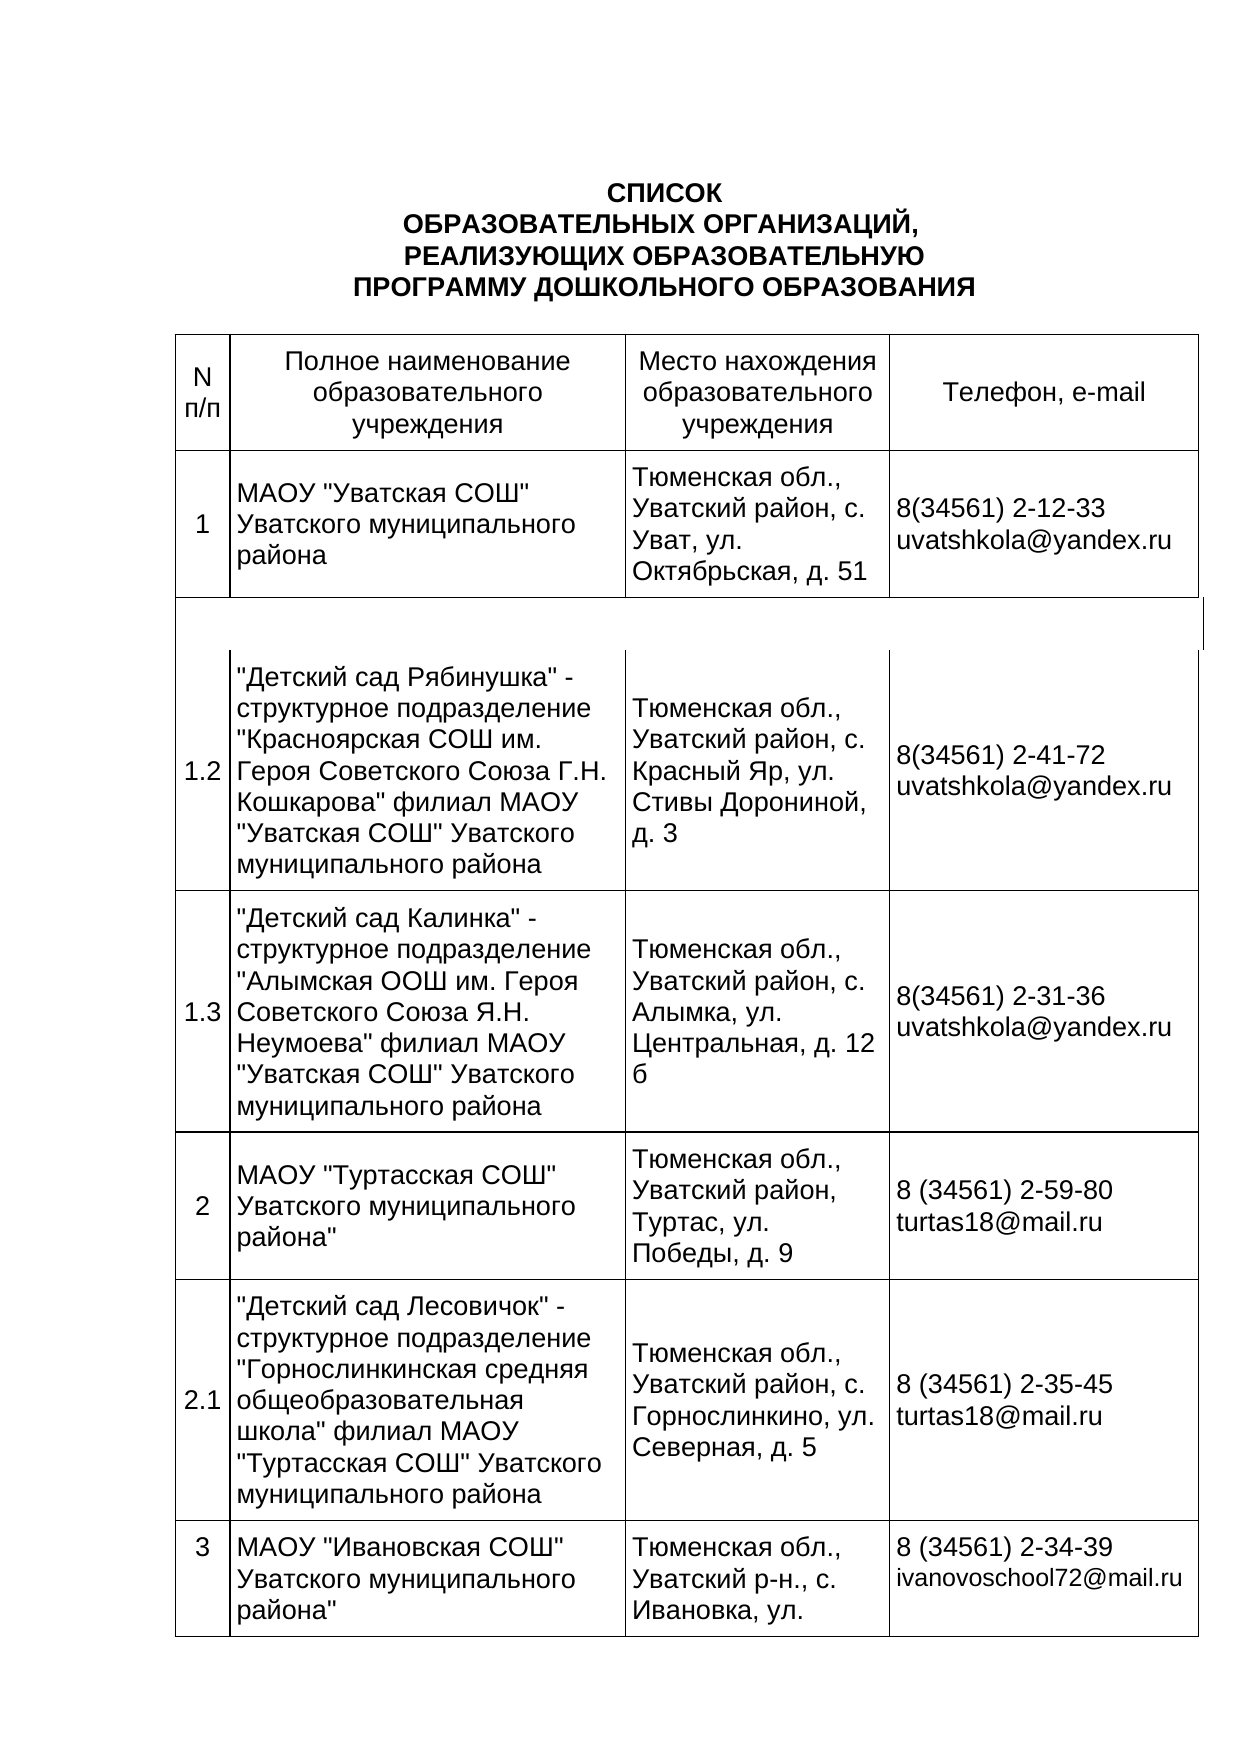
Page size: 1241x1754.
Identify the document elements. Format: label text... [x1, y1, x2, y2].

table_cell [1199, 890, 1203, 1131]
table_cell 1.3 [176, 891, 229, 1131]
table_cell "Детский сад Калинка" - структурное подразделение "Алымская ООШ им. Героя Советского Союза Я.Н. Неумоева" филиал МАОУ "Уватская СОШ" Уватского муниципального района [231, 891, 625, 1131]
table_cell 8(34561) 2-12-33 uvatshkola@yandex.ru [890, 451, 1198, 597]
table_cell Тюменская обл., Уватский район, Туртас, ул. Победы, д. 9 [626, 1133, 889, 1279]
table_cell Тюменская обл., Уватский район, с. Красный Яр, ул. Стивы Дорониной, д. 3 [626, 650, 889, 890]
table_cell "Детский сад Лесовичок" - структурное подразделение "Горнослинкинская средняя общеобразовательная школа" филиал МАОУ "Туртасская СОШ" Уватского муниципального района [231, 1280, 625, 1520]
table_cell [1199, 1520, 1203, 1636]
text СПИСОК [177, 177, 1152, 208]
table_header Телефон, e-mail [890, 335, 1198, 449]
table_cell Тюменская обл., Уватский район, с. Горнослинкино, ул. Северная, д. 5 [626, 1280, 889, 1520]
table_cell [1199, 450, 1203, 597]
table_cell Тюменская обл., Уватский район, с. Алымка, ул. Центральная, д. 12 б [626, 891, 889, 1131]
table_cell 1.2 [176, 650, 229, 890]
table_header Место нахождения образовательного учреждения [626, 335, 889, 449]
table_cell 8 (34561) 2-59-80 turtas18@mail.ru [890, 1133, 1198, 1279]
table_header Полное наименование образовательного учреждения [231, 335, 625, 449]
text ПРОГРАММУ ДОШКОЛЬНОГО ОБРАЗОВАНИЯ [177, 271, 1152, 302]
table_cell МАОУ "Туртасская СОШ" Уватского муниципального района" [231, 1133, 625, 1279]
table_cell МАОУ "Уватская СОШ" Уватского муниципального района [231, 451, 625, 597]
table_cell 8(34561) 2-41-72 uvatshkola@yandex.ru [890, 650, 1198, 890]
table_cell 8 (34561) 2-34-39 ivanovoschool72@mail.ru [890, 1521, 1198, 1636]
table_cell МАОУ "Ивановская СОШ" Уватского муниципального района" [231, 1521, 625, 1636]
table_cell 8 (34561) 2-35-45 turtas18@mail.ru [890, 1280, 1198, 1520]
table_cell [1199, 650, 1203, 890]
text ОБРАЗОВАТЕЛЬНЫХ ОРГАНИЗАЦИЙ, [177, 208, 1152, 240]
table_cell 3 [176, 1521, 229, 1636]
table_header N п/п [176, 335, 229, 449]
table_cell 8(34561) 2-31-36 uvatshkola@yandex.ru [890, 891, 1198, 1131]
table_cell Тюменская обл., Уватский р-н., с. Ивановка, ул. [626, 1521, 889, 1636]
table_cell Тюменская обл., Уватский район, с. Уват, ул. Октябрьская, д. 51 [626, 451, 889, 597]
table_cell [176, 597, 1203, 650]
text РЕАЛИЗУЮЩИХ ОБРАЗОВАТЕЛЬНУЮ [177, 240, 1152, 271]
table_cell [1199, 1279, 1203, 1520]
table_cell 2 [176, 1133, 229, 1279]
table_header [1199, 334, 1203, 449]
table_cell [1199, 1131, 1203, 1279]
table_cell 2.1 [176, 1280, 229, 1520]
table_cell 1 [176, 451, 229, 597]
table_cell "Детский сад Рябинушка" - структурное подразделение "Красноярская СОШ им. Героя Советского Союза Г.Н. Кошкарова" филиал МАОУ "Уватская СОШ" Уватского муниципального района [231, 650, 625, 890]
